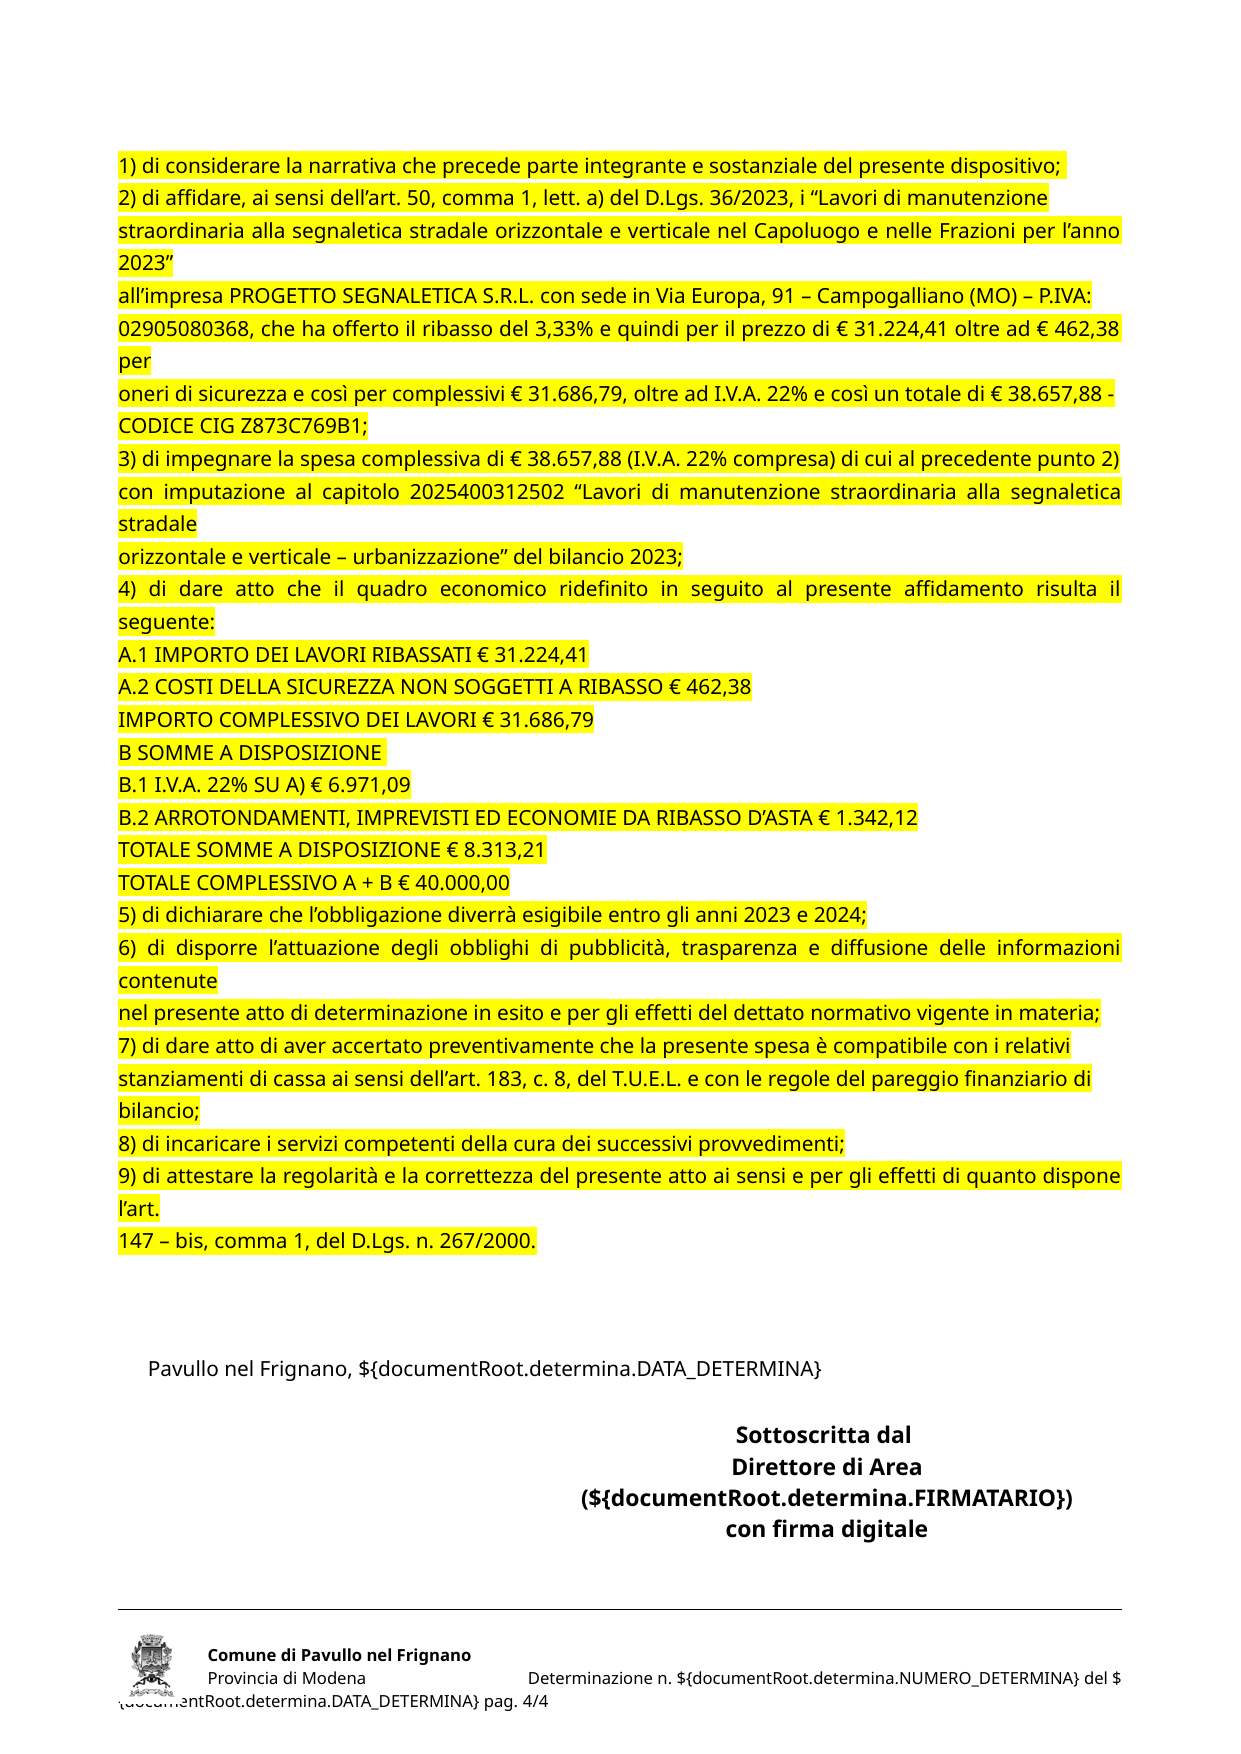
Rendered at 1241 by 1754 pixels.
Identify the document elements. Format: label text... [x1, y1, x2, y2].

text Sottoscritta dal [532, 1419, 1122, 1450]
text 1) di considerare la narrativa che precede parte integrante e sostanziale del presente dispositivo; [118, 151, 1122, 179]
picture [120, 1631, 183, 1704]
text A.1 IMPORTO DEI LAVORI RIBASSATI € 31.224,41 [118, 640, 1122, 668]
text nel presente atto di determinazione in esito e per gli effetti del dettato normativo vigente in materia; [118, 998, 1122, 1027]
text 9) di attestare la regolarità e la correttezza del presente atto ai sensi e per gli effetti di quanto dispone l’art. [118, 1161, 1122, 1222]
text 2) di affidare, ai sensi dell’art. 50, comma 1, lett. a) del D.Lgs. 36/2023, i “Lavori di manutenzione [118, 183, 1122, 212]
text orizzontale e verticale – urbanizzazione” del bilancio 2023; [118, 542, 1122, 570]
text all’impresa PROGETTO SEGNALETICA S.R.L. con sede in Via Europa, 91 – Campogalliano (MO) – P.IVA: [118, 281, 1122, 309]
text con imputazione al capitolo 2025400312502 “Lavori di manutenzione straordinaria alla segnaletica stradale [118, 477, 1122, 538]
text A.2 COSTI DELLA SICUREZZA NON SOGGETTI A RIBASSO € 462,38 [118, 672, 1122, 701]
text (${documentRoot.determina.FIRMATARIO}) [532, 1482, 1122, 1513]
text con firma digitale [532, 1513, 1122, 1544]
text 02905080368, che ha offerto il ribasso del 3,33% e quindi per il prezzo di € 31.224,41 oltre ad € 462,38 per [118, 314, 1122, 375]
text bilancio; [118, 1096, 1122, 1125]
text Direttore di Area [532, 1450, 1122, 1482]
text B SOMME A DISPOSIZIONE [118, 738, 1122, 766]
text 6) di disporre l’attuazione degli obblighi di pubblicità, trasparenza e diffusione delle informazioni contenute [118, 933, 1122, 994]
text IMPORTO COMPLESSIVO DEI LAVORI € 31.686,79 [118, 705, 1122, 733]
text B.2 ARROTONDAMENTI, IMPREVISTI ED ECONOMIE DA RIBASSO D’ASTA € 1.342,12 [118, 803, 1122, 831]
text TOTALE COMPLESSIVO A + B € 40.000,00 [118, 868, 1122, 896]
text 5) di dichiarare che l’obbligazione diverrà esigibile entro gli anni 2023 e 2024; [118, 901, 1122, 929]
text 7) di dare atto di aver accertato preventivamente che la presente spesa è compatibile con i relativi [118, 1031, 1122, 1059]
text 3) di impegnare la spesa complessiva di € 38.657,88 (I.V.A. 22% compresa) di cui al precedente punto 2) [118, 444, 1122, 473]
text stanziamenti di cassa ai sensi dell’art. 183, c. 8, del T.U.E.L. e con le regole del pareggio finanziario di [118, 1064, 1122, 1092]
text B.1 I.V.A. 22% SU A) € 6.971,09 [118, 770, 1122, 799]
text oneri di sicurezza e così per complessivi € 31.686,79, oltre ad I.V.A. 22% e così un totale di € 38.657,88 - [118, 379, 1122, 407]
text TOTALE SOMME A DISPOSIZIONE € 8.313,21 [118, 835, 1122, 864]
text 147 – bis, comma 1, del D.Lgs. n. 267/2000. [118, 1227, 1122, 1255]
text Pavullo nel Frignano, ${documentRoot.determina.DATA_DETERMINA} [118, 1354, 1122, 1382]
text straordinaria alla segnaletica stradale orizzontale e verticale nel Capoluogo e nelle Frazioni per l’anno 2023” [118, 216, 1122, 277]
text 4) di dare atto che il quadro economico ridefinito in seguito al presente affidamento risulta il seguente: [118, 574, 1122, 636]
text CODICE CIG Z873C769B1; [118, 412, 1122, 440]
text 8) di incaricare i servizi competenti della cura dei successivi provvedimenti; [118, 1129, 1122, 1157]
